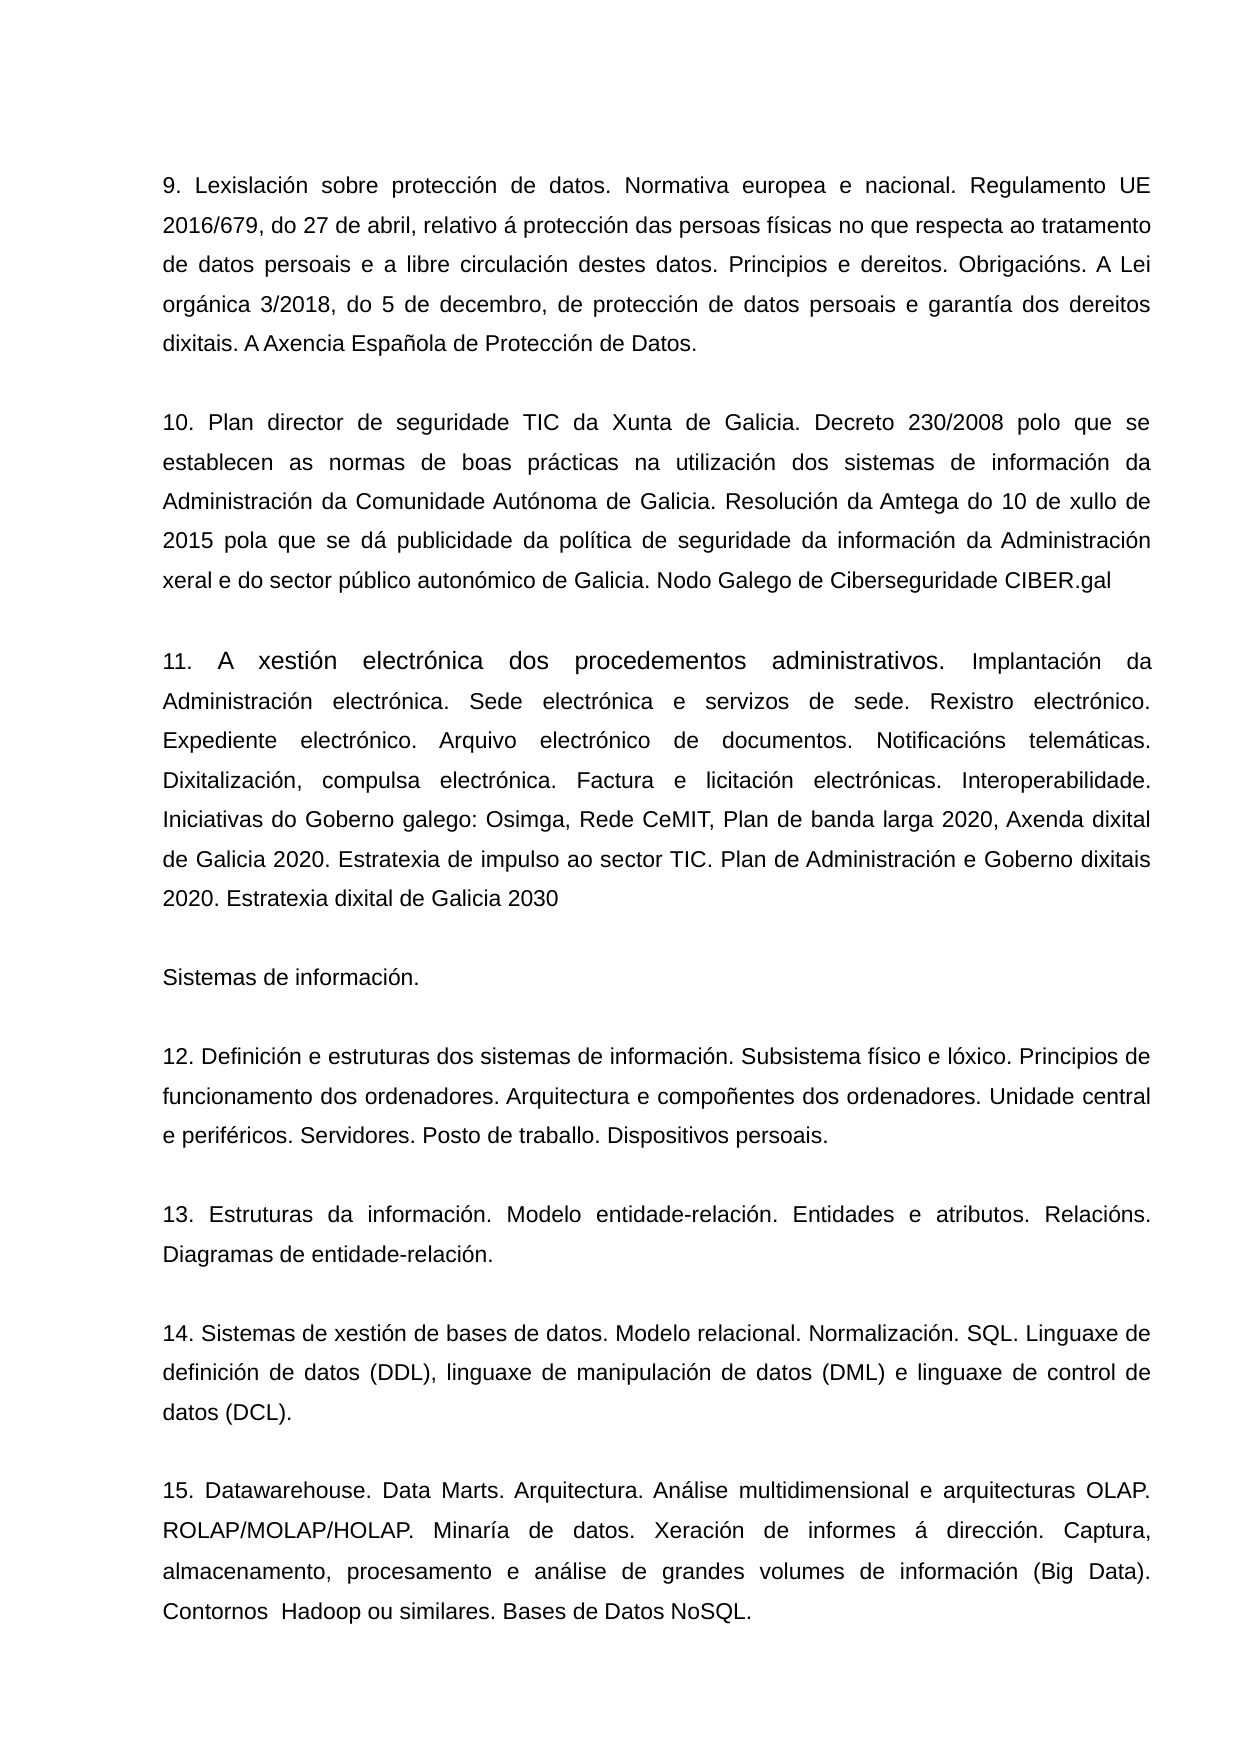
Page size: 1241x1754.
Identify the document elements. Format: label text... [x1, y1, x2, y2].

text 13. Estruturas da información. Modelo entidade-relación. Entidades e atributos. Relacións. Diagramas de entidade-relación. [162, 1201, 1152, 1267]
text 9. Lexislación sobre protección de datos. Normativa europea e nacional. Regulamento UE 2016/679, do 27 de abril, relativo á protección das persoas físicas no que respecta ao tratamento de datos persoais e a libre circulación destes datos. Principios e dereitos. Obrigacións. A Lei orgánica 3/2018, do 5 de decembro, de protección de datos persoais e garantía dos dereitos dixitais. A Axencia Española de Protección de Datos. [162, 172, 1152, 356]
text 11. A xestión electrónica dos procedementos administrativos. Implantación da Administración electrónica. Sede electrónica e servizos de sede. Rexistro electrónico. Expediente electrónico. Arquivo electrónico de documentos. Notificacións telemáticas. Dixitalización, compulsa electrónica. Factura e licitación electrónicas. Interoperabilidade. Iniciativas do Goberno galego: Osimga, Rede CeMIT, Plan de banda larga 2020, Axenda dixital de Galicia 2020. Estratexia de impulso ao sector TIC. Plan de Administración e Goberno dixitais 2020. Estratexia dixital de Galicia 2030 [162, 646, 1152, 912]
text 15. Datawarehouse. Data Marts. Arquitectura. Análise multidimensional e arquitecturas OLAP. ROLAP/MOLAP/HOLAP. Minaría de datos. Xeración de informes á dirección. Captura, almacenamento, procesamento e análise de grandes volumes de información (Big Data). Contornos Hadoop ou similares. Bases de Datos NoSQL. [162, 1477, 1152, 1624]
text 10. Plan director de seguridade TIC da Xunta de Galicia. Decreto 230/2008 polo que se establecen as normas de boas prácticas na utilización dos sistemas de información da Administración da Comunidade Autónoma de Galicia. Resolución da Amtega do 10 de xullo de 2015 pola que se dá publicidade da política de seguridade da información da Administración xeral e do sector público autonómico de Galicia. Nodo Galego de Ciberseguridade CIBER.gal [162, 409, 1152, 593]
text Sistemas de información. [162, 964, 1152, 991]
text 14. Sistemas de xestión de bases de datos. Modelo relacional. Normalización. SQL. Linguaxe de definición de datos (DDL), linguaxe de manipulación de datos (DML) e linguaxe de control de datos (DCL). [162, 1319, 1152, 1425]
text 12. Definición e estruturas dos sistemas de información. Subsistema físico e lóxico. Principios de funcionamento dos ordenadores. Arquitectura e compoñentes dos ordenadores. Unidade central e periféricos. Servidores. Posto de traballo. Dispositivos persoais. [162, 1043, 1152, 1148]
